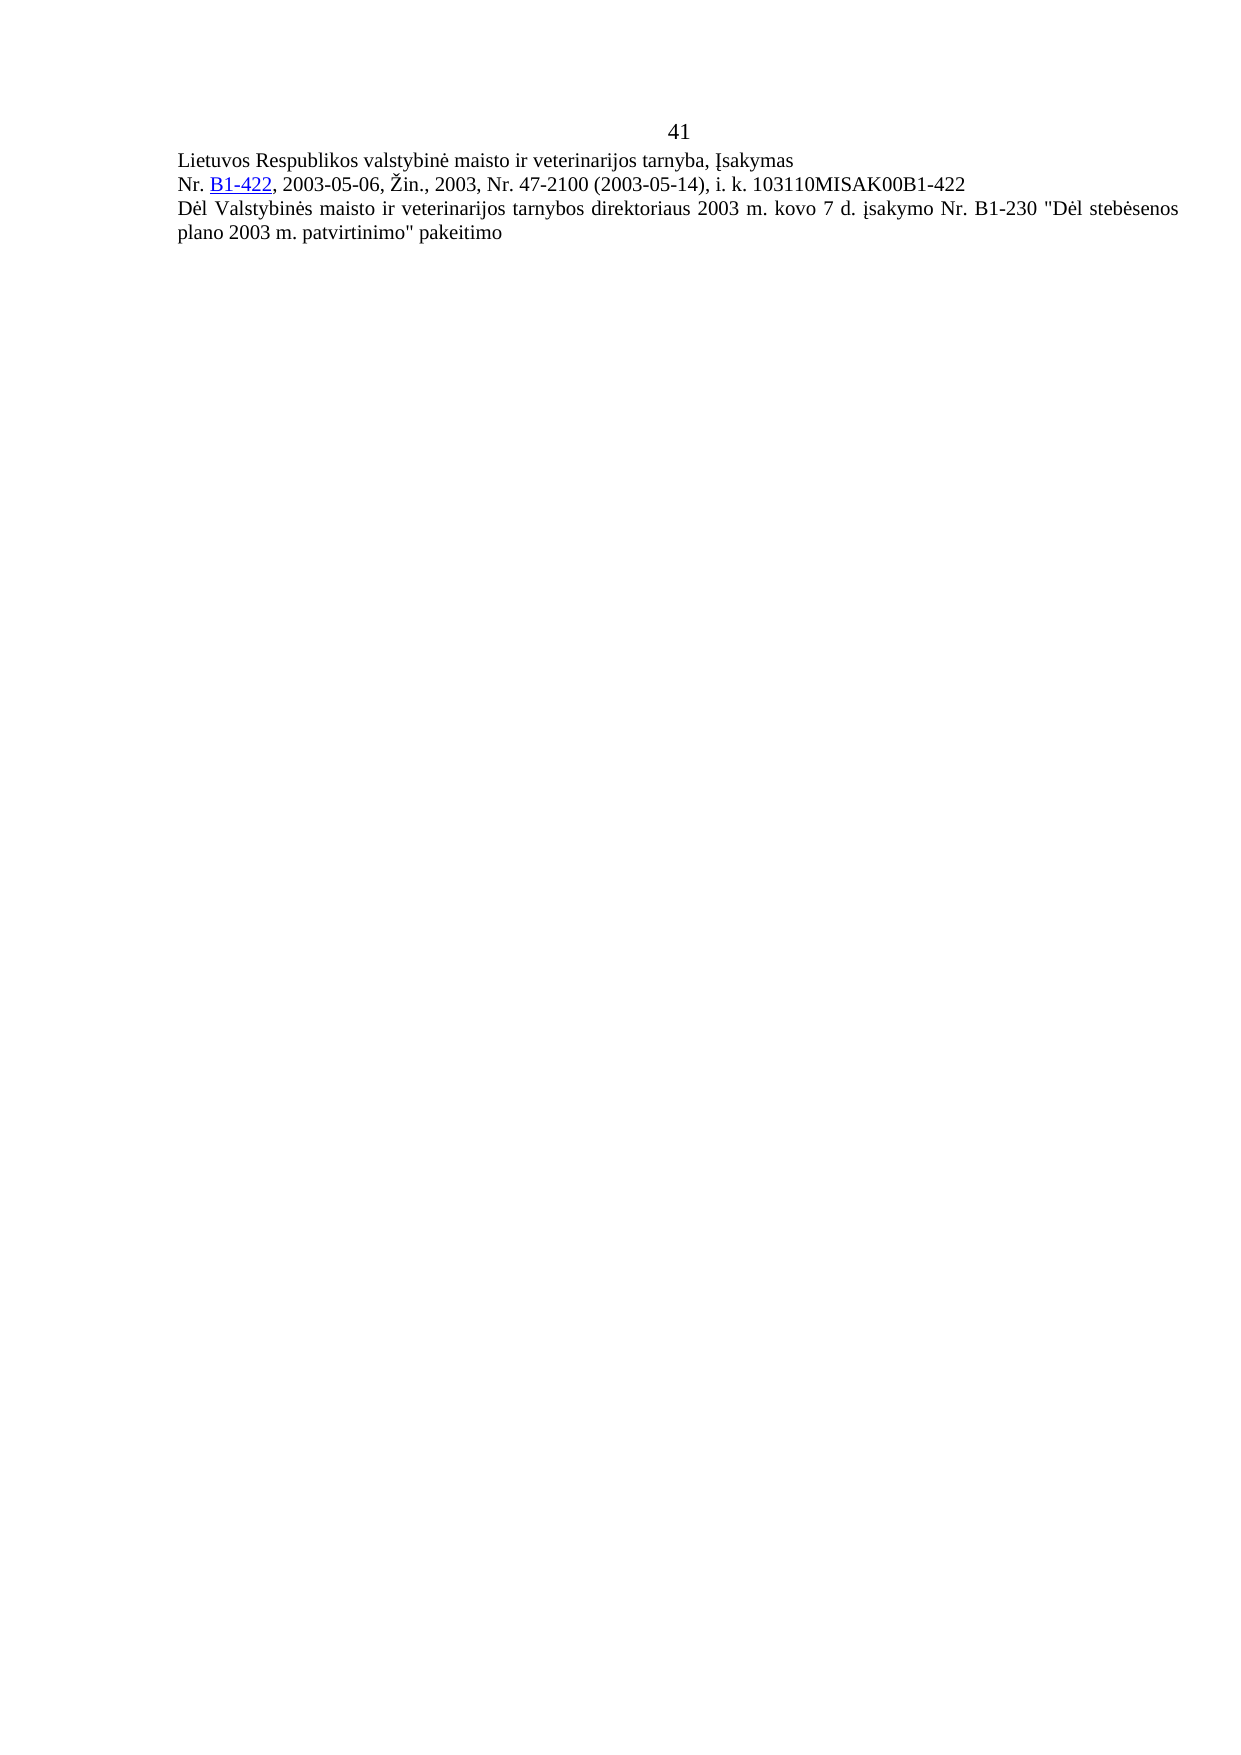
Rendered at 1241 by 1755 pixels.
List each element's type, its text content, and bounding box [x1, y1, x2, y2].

text Nr. B1-422, 2003-05-06, Žin., 2003, Nr. 47-2100 (2003-05-14), i. k. 103110MISAK00B1-422 [177, 172, 1181, 196]
text Lietuvos Respublikos valstybinė maisto ir veterinarijos tarnyba, Įsakymas [177, 148, 1181, 172]
text Dėl Valstybinės maisto ir veterinarijos tarnybos direktoriaus 2003 m. kovo 7 d. įsakymo Nr. B1-230 "Dėl stebėsenos plano 2003 m. patvirtinimo" pakeitimo [177, 196, 1181, 244]
